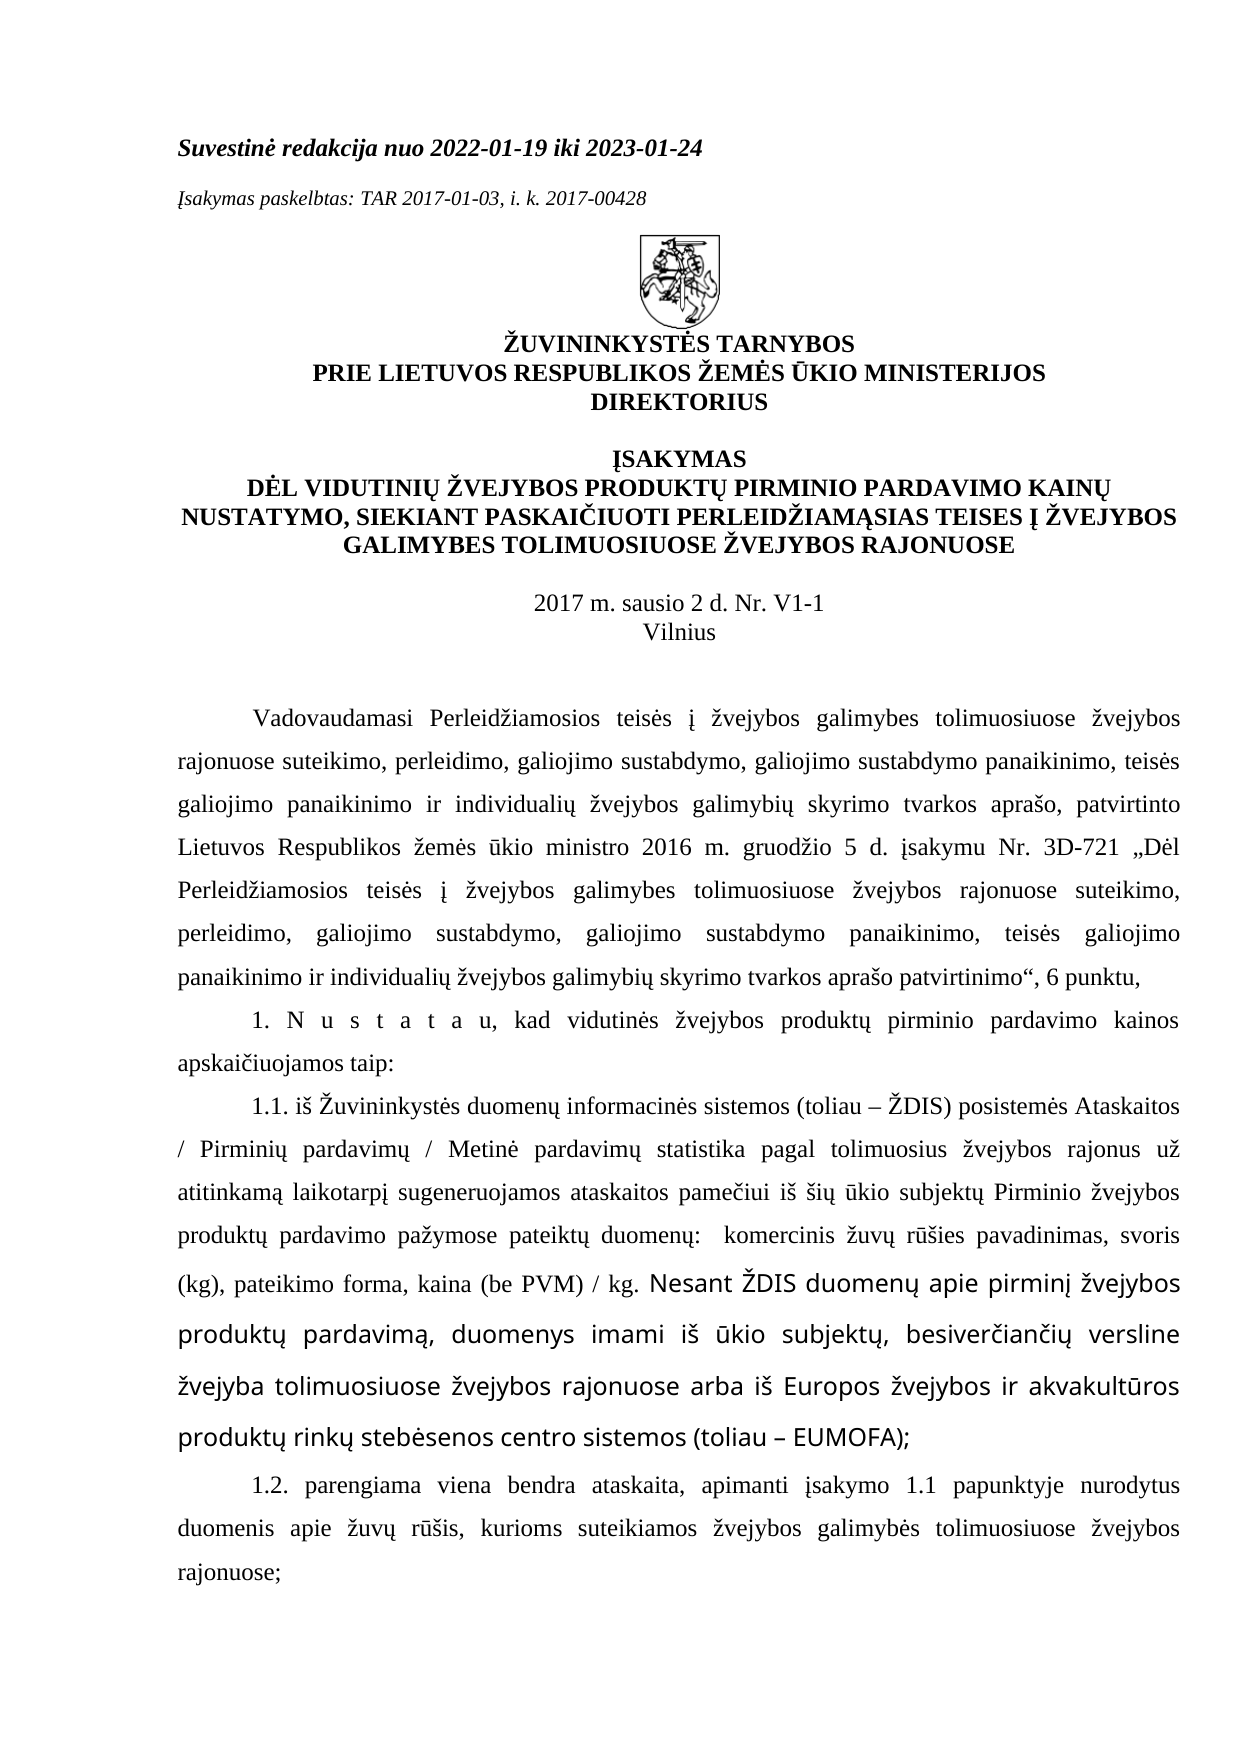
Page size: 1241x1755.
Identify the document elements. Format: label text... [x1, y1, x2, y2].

text Vilnius [177, 617, 1181, 645]
text 1. N u s t a t a u, kad vidutinės žvejybos produktų pirminio pardavimo kainos apskaičiuojamos taip: [177, 1005, 1181, 1077]
text DIREKTORIUS [177, 387, 1181, 415]
text 1.1. iš Žuvininkystės duomenų informacinės sistemos (toliau – ŽDIS) posistemės Ataskaitos / Pirminių pardavimų / Metinė pardavimų statistika pagal tolimuosius žvejybos rajonus už atitinkamą laikotarpį sugeneruojamos ataskaitos pamečiui iš šių ūkio subjektų Pirminio žvejybos produktų pardavimo pažymose pateiktų duomenų: komercinis žuvų rūšies pavadinimas, svoris (kg), pateikimo forma, kaina (be PVM) / kg. Nesant ŽDIS duomenų apie pirminį žvejybos produktų pardavimą, duomenys imami iš ūkio subjektų, besiverčiančių versline žvejyba tolimuosiuose žvejybos rajonuose arba iš Europos žvejybos ir akvakultūros produktų rinkų stebėsenos centro sistemos (toliau – EUMOFA); [177, 1091, 1181, 1453]
text PRIE LIETUVOS RESPUBLIKOS ŽEMĖS ŪKIO MINISTERIJOS [177, 358, 1181, 387]
text 1.2. parengiama viena bendra ataskaita, apimanti įsakymo 1.1 papunktyje nurodytus duomenis apie žuvų rūšis, kurioms suteikiamos žvejybos galimybės tolimuosiuose žvejybos rajonuose; [177, 1470, 1181, 1585]
text Vadovaudamasi Perleidžiamosios teisės į žvejybos galimybes tolimuosiuose žvejybos rajonuose suteikimo, perleidimo, galiojimo sustabdymo, galiojimo sustabdymo panaikinimo, teisės galiojimo panaikinimo ir individualių žvejybos galimybių skyrimo tvarkos aprašo, patvirtinto Lietuvos Respublikos žemės ūkio ministro 2016 m. gruodžio 5 d. įsakymu Nr. 3D-721 „Dėl Perleidžiamosios teisės į žvejybos galimybes tolimuosiuose žvejybos rajonuose suteikimo, perleidimo, galiojimo sustabdymo, galiojimo sustabdymo panaikinimo, teisės galiojimo panaikinimo ir individualių žvejybos galimybių skyrimo tvarkos aprašo patvirtinimo“, 6 punktu, [177, 703, 1181, 990]
text Suvestinė redakcija nuo 2022-01-19 iki 2023-01-24 [177, 133, 1181, 162]
text 2017 m. sausio 2 d. Nr. V1-1 [177, 588, 1181, 617]
text Įsakymas paskelbtas: TAR 2017-01-03, i. k. 2017-00428 [177, 186, 1181, 210]
text ĮSAKYMAS [177, 444, 1181, 473]
text ŽUVININKYSTĖS TARNYBOS [177, 329, 1181, 358]
text DĖL vidutinių žvejybos produktų pirminio pardavimo kainų nustatymo, siekiant paskaičiuoti perleidžiamąsias teises į žvejybos galimybes tolimuosiuose žvejybos rajonuose [177, 473, 1181, 559]
